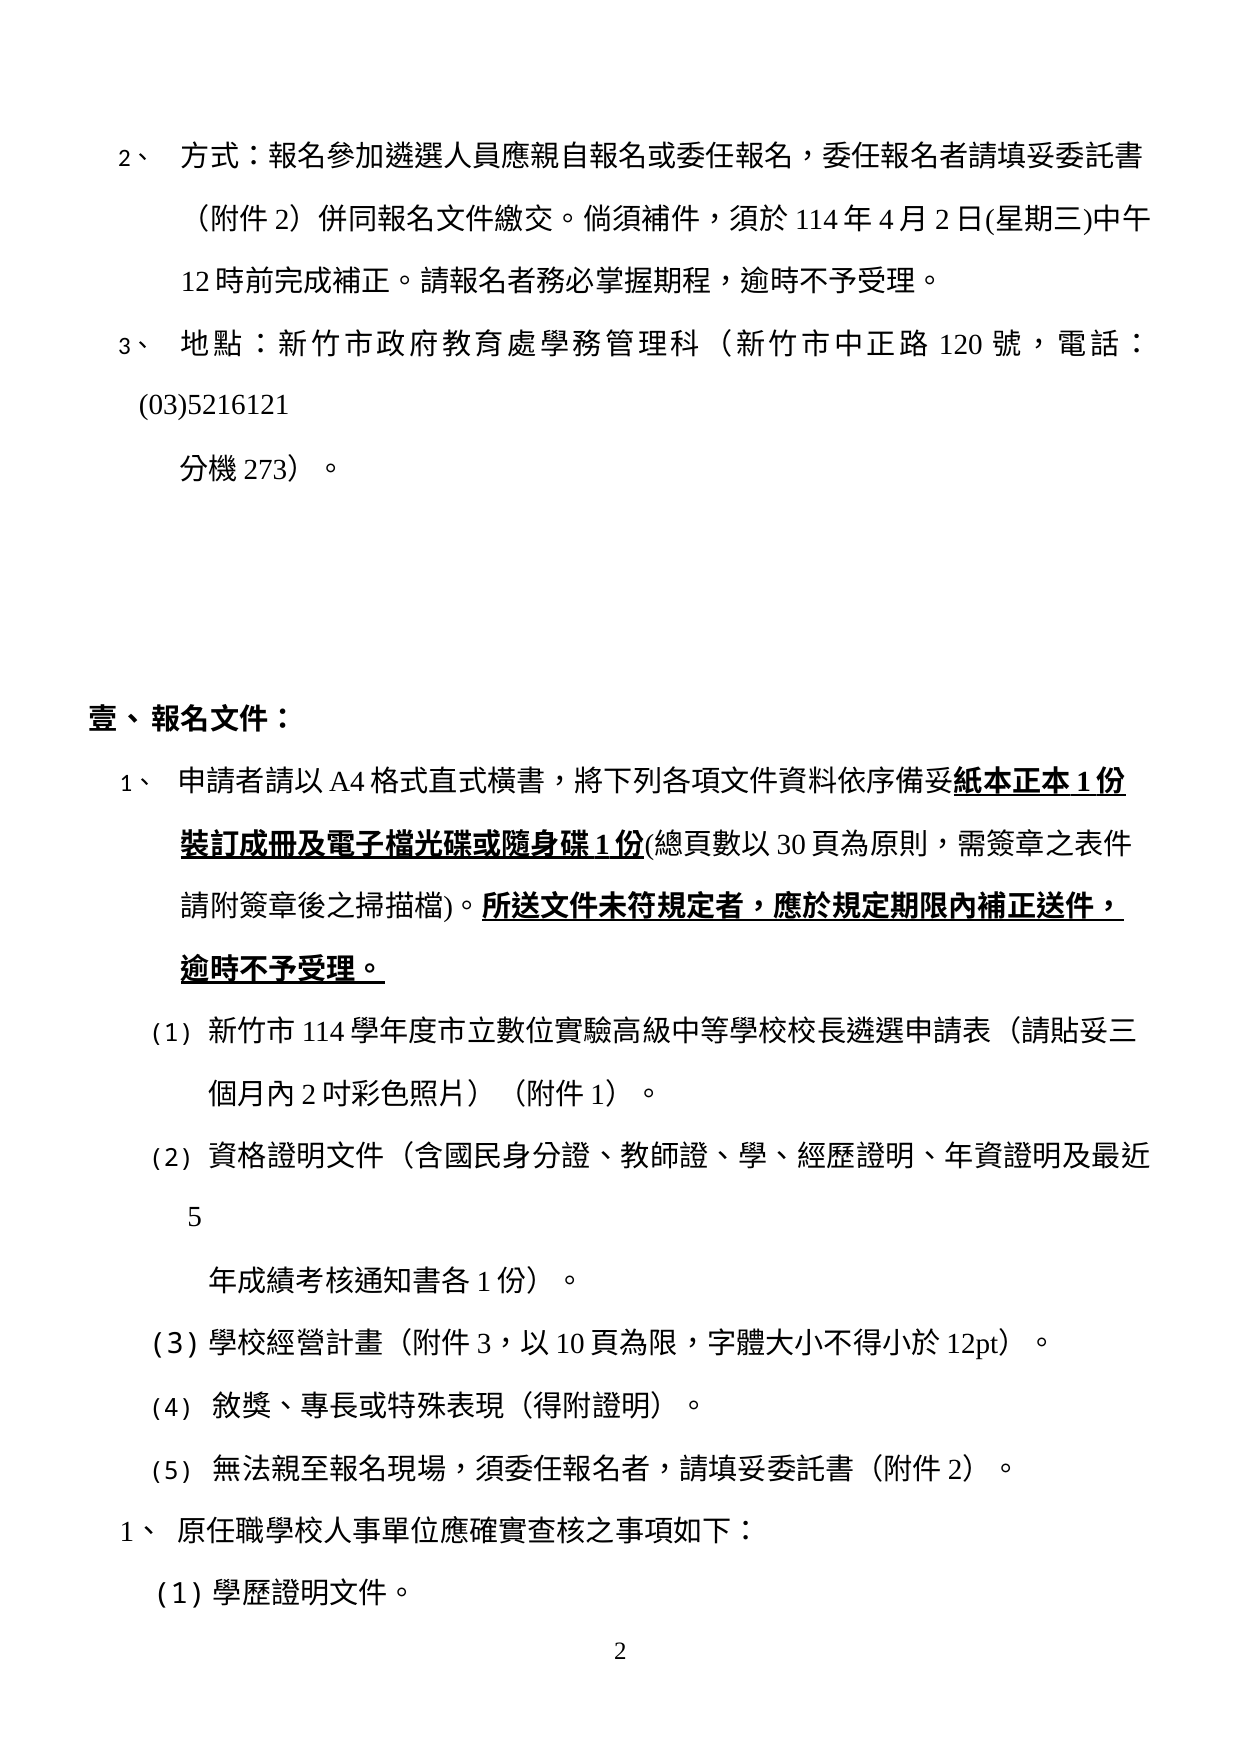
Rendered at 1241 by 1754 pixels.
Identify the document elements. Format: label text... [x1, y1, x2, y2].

list 學校經營計畫（附件3，以10頁為限，字體大小不得小於12pt）。 [148, 1300, 1152, 1362]
list 原任職學校人事單位應確實查核之事項如下： [119, 1487, 1152, 1550]
list 資格證明文件（含國民身分證、教師證、學、經歷證明、年資證明及最近5 [148, 1112, 1152, 1237]
list 地點：新竹市政府教育處學務管理科（新竹市中正路120號，電話：(03)5216121 [118, 300, 1152, 425]
text 裝訂成冊及電子檔光碟或隨身碟1份(總頁數以30頁為原則，需簽章之表件請附簽章後之掃描檔)。所送文件未符規定者，應於規定期限內補正送件，逾時不予受理。 [181, 800, 1152, 987]
list 新竹市114學年度市立數位實驗高級中等學校校長遴選申請表（請貼妥三 [148, 987, 1152, 1050]
text （附件2）併同報名文件繳交。倘須補件，須於114年4月2日(星期三)中午12時前完成補正。請報名者務必掌握期程，逾時不予受理。 [181, 175, 1152, 300]
text 個月內2吋彩色照片）（附件1）。 [208, 1050, 1152, 1112]
list 報名文件： [89, 675, 1152, 737]
text 年成績考核通知書各1份）。 [208, 1237, 1152, 1300]
list 無法親至報名現場，須委任報名者，請填妥委託書（附件2）。 [148, 1425, 1152, 1487]
list 敘獎、專長或特殊表現（得附證明）。 [148, 1362, 1152, 1425]
list 學歷證明文件。 [153, 1550, 1152, 1612]
list 方式：報名參加遴選人員應親自報名或委任報名，委任報名者請填妥委託書 [118, 112, 1152, 175]
list 申請者請以A4格式直式橫書，將下列各項文件資料依序備妥紙本正本1份 [119, 737, 1152, 800]
text 分機273）。 [179, 425, 1152, 487]
